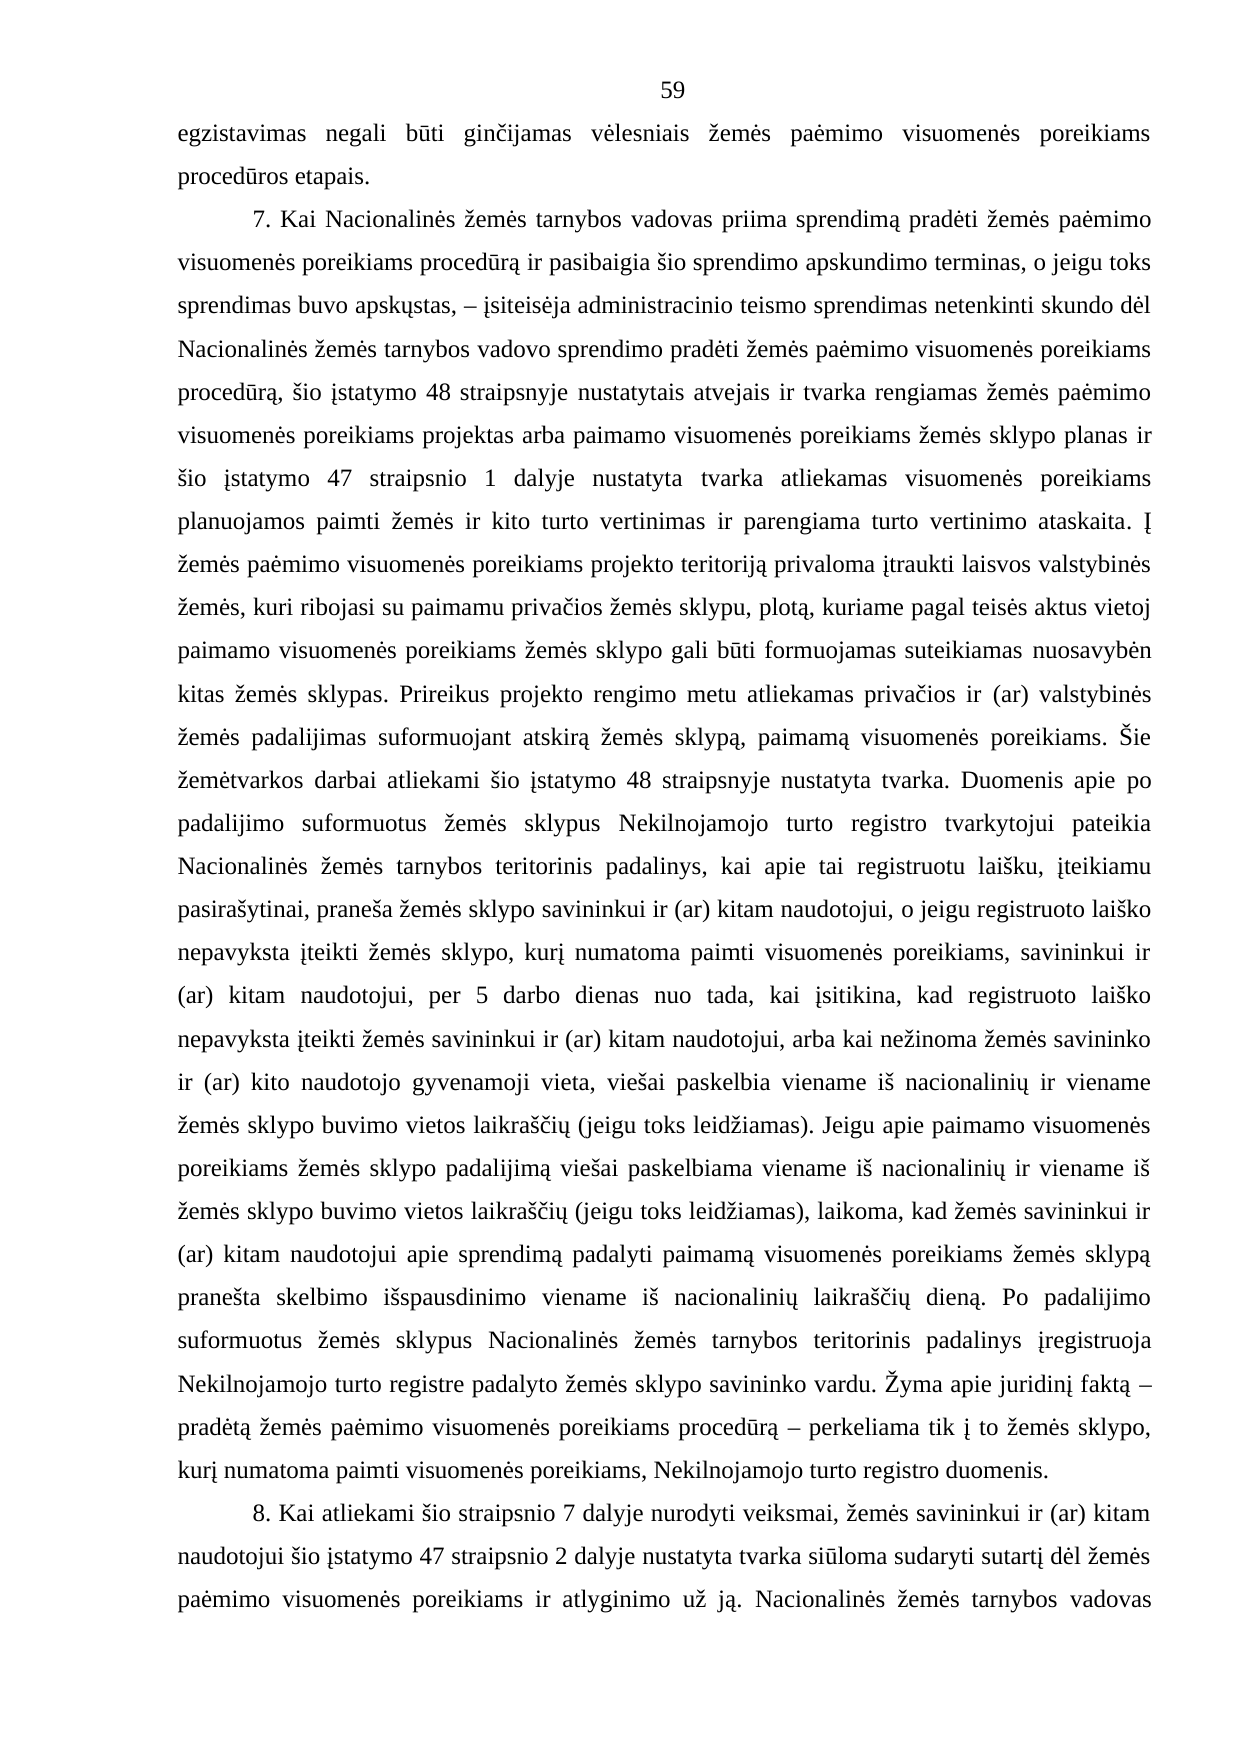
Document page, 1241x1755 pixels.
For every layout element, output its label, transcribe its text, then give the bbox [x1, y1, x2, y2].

text 8. Kai atliekami šio straipsnio 7 dalyje nurodyti veiksmai, žemės savininkui ir (ar) kitam naudotojui šio įstatymo 47 straipsnio 2 dalyje nustatyta tvarka siūloma sudaryti sutartį dėl žemės paėmimo visuomenės poreikiams ir atlyginimo už ją. Nacionalinės žemės tarnybos vadovas [177, 1498, 1152, 1613]
text 7. Kai Nacionalinės žemės tarnybos vadovas priima sprendimą pradėti žemės paėmimo visuomenės poreikiams procedūrą ir pasibaigia šio sprendimo apskundimo terminas, o jeigu toks sprendimas buvo apskųstas, – įsiteisėja administracinio teismo sprendimas netenkinti skundo dėl Nacionalinės žemės tarnybos vadovo sprendimo pradėti žemės paėmimo visuomenės poreikiams procedūrą, šio įstatymo 48 straipsnyje nustatytais atvejais ir tvarka rengiamas žemės paėmimo visuomenės poreikiams projektas arba paimamo visuomenės poreikiams žemės sklypo planas ir šio įstatymo 47 straipsnio 1 dalyje nustatyta tvarka atliekamas visuomenės poreikiams planuojamos paimti žemės ir kito turto vertinimas ir parengiama turto vertinimo ataskaita. Į žemės paėmimo visuomenės poreikiams projekto teritoriją privaloma įtraukti laisvos valstybinės žemės, kuri ribojasi su paimamu privačios žemės sklypu, plotą, kuriame pagal teisės aktus vietoj paimamo visuomenės poreikiams žemės sklypo gali būti formuojamas suteikiamas nuosavybėn kitas žemės sklypas. Prireikus projekto rengimo metu atliekamas privačios ir (ar) valstybinės žemės padalijimas suformuojant atskirą žemės sklypą, paimamą visuomenės poreikiams. Šie žemėtvarkos darbai atliekami šio įstatymo 48 straipsnyje nustatyta tvarka. Duomenis apie po padalijimo suformuotus žemės sklypus Nekilnojamojo turto registro tvarkytojui pateikia Nacionalinės žemės tarnybos teritorinis padalinys, kai apie tai registruotu laišku, įteikiamu pasirašytinai, praneša žemės sklypo savininkui ir (ar) kitam naudotojui, o jeigu registruoto laiško nepavyksta įteikti žemės sklypo, kurį numatoma paimti visuomenės poreikiams, savininkui ir (ar) kitam naudotojui, per 5 darbo dienas nuo tada, kai įsitikina, kad registruoto laiško nepavyksta įteikti žemės savininkui ir (ar) kitam naudotojui, arba kai nežinoma žemės savininko ir (ar) kito naudotojo gyvenamoji vieta, viešai paskelbia viename iš nacionalinių ir viename žemės sklypo buvimo vietos laikraščių (jeigu toks leidžiamas). Jeigu apie paimamo visuomenės poreikiams žemės sklypo padalijimą viešai paskelbiama viename iš nacionalinių ir viename iš žemės sklypo buvimo vietos laikraščių (jeigu toks leidžiamas), laikoma, kad žemės savininkui ir (ar) kitam naudotojui apie sprendimą padalyti paimamą visuomenės poreikiams žemės sklypą pranešta skelbimo išspausdinimo viename iš nacionalinių laikraščių dieną. Po padalijimo suformuotus žemės sklypus Nacionalinės žemės tarnybos teritorinis padalinys įregistruoja Nekilnojamojo turto registre padalyto žemės sklypo savininko vardu. Žyma apie juridinį faktą – pradėtą žemės paėmimo visuomenės poreikiams procedūrą – perkeliama tik į to žemės sklypo, kurį numatoma paimti visuomenės poreikiams, Nekilnojamojo turto registro duomenis. [177, 204, 1152, 1484]
text egzistavimas negali būti ginčijamas vėlesniais žemės paėmimo visuomenės poreikiams procedūros etapais. [177, 118, 1152, 190]
